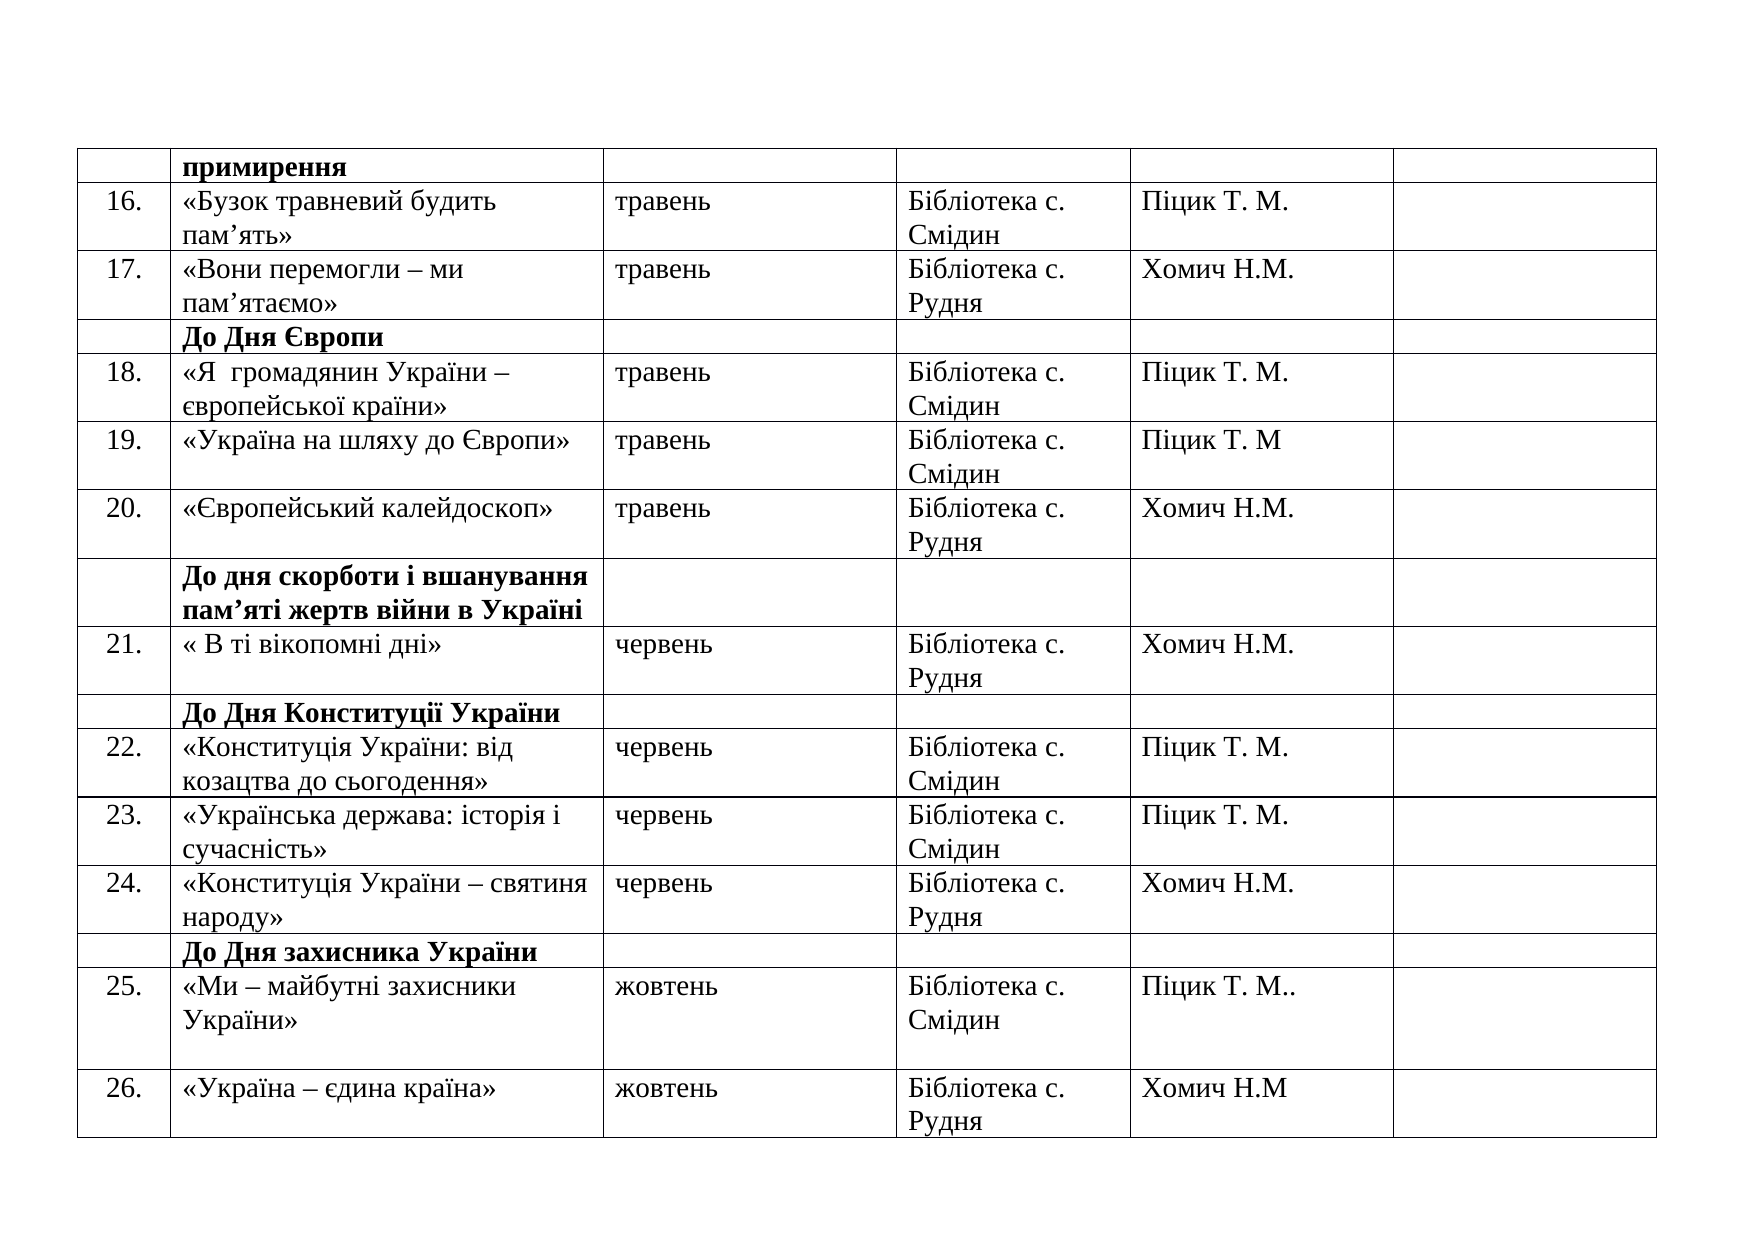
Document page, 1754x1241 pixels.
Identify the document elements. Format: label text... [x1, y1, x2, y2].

table_cell [1394, 695, 1656, 728]
table_cell Бібліотека с. Рудня [897, 490, 1130, 557]
table_cell [604, 934, 896, 967]
table_cell [78, 934, 170, 967]
table_cell 24. [78, 866, 170, 933]
table_cell [1394, 320, 1656, 353]
table_cell «Бузок травневий будить пам’ять» [171, 183, 603, 250]
table_cell 26. [78, 1070, 170, 1137]
table_cell [1394, 183, 1656, 250]
table_cell Бібліотека с. Смідин [897, 729, 1130, 796]
table_cell Піцик Т. М [1131, 422, 1393, 489]
table_cell Бібліотека с. Рудня [897, 251, 1130, 318]
table_cell Бібліотека с. Смідин [897, 422, 1130, 489]
table_cell «Конституція України: від козацтва до сьогодення» [171, 729, 603, 796]
table_cell [1394, 934, 1656, 967]
table_cell До Дня захисника України [171, 934, 603, 967]
table_cell [1394, 968, 1656, 1069]
table_cell [78, 149, 170, 182]
table_cell [1131, 320, 1393, 353]
table_cell [1394, 354, 1656, 421]
table_cell [1394, 490, 1656, 557]
table_cell 20. [78, 490, 170, 557]
table_cell [604, 149, 896, 182]
table_cell «Україна на шляху до Європи» [171, 422, 603, 489]
table_cell До Дня Європи [171, 320, 603, 353]
table_cell [1394, 1070, 1656, 1137]
table_cell [604, 695, 896, 728]
table_cell До Дня Конституції України [171, 695, 603, 728]
table_cell [1131, 934, 1393, 967]
table_cell [1394, 251, 1656, 318]
table_cell [1394, 798, 1656, 864]
table_cell 17. [78, 251, 170, 318]
table_cell Піцик Т. М.. [1131, 968, 1393, 1069]
table_cell червень [604, 627, 896, 694]
table_cell [897, 695, 1130, 728]
table_cell Хомич Н.М [1131, 1070, 1393, 1137]
table_cell травень [604, 354, 896, 421]
table_cell [1131, 149, 1393, 182]
table_cell [78, 320, 170, 353]
table_cell [604, 559, 896, 626]
table_cell [78, 559, 170, 626]
table_cell [1394, 559, 1656, 626]
table_cell «Ми – майбутні захисники України» [171, 968, 603, 1069]
table_cell [1394, 866, 1656, 933]
table_cell 16. [78, 183, 170, 250]
table_cell «Європейський калейдоскоп» [171, 490, 603, 557]
table_cell Бібліотека с. Смідин [897, 183, 1130, 250]
table_cell [1394, 627, 1656, 694]
table_cell [897, 320, 1130, 353]
table_cell Хомич Н.М. [1131, 490, 1393, 557]
table_cell Бібліотека с. Рудня [897, 866, 1130, 933]
table_cell 21. [78, 627, 170, 694]
table_cell 22. [78, 729, 170, 796]
table_cell Піцик Т. М. [1131, 183, 1393, 250]
table_cell Бібліотека с. Рудня [897, 627, 1130, 694]
table_cell травень [604, 183, 896, 250]
table_cell 19. [78, 422, 170, 489]
table_cell [897, 149, 1130, 182]
table_cell Хомич Н.М. [1131, 251, 1393, 318]
table_cell «Я громадянин України – європейської країни» [171, 354, 603, 421]
table_cell Хомич Н.М. [1131, 627, 1393, 694]
table_cell Бібліотека с. Смідин [897, 798, 1130, 864]
table_cell травень [604, 422, 896, 489]
table_cell [1394, 149, 1656, 182]
table_cell [1131, 695, 1393, 728]
table_cell Піцик Т. М. [1131, 354, 1393, 421]
table_cell [897, 934, 1130, 967]
table_cell «Конституція України – святиня народу» [171, 866, 603, 933]
table_cell примирення [171, 149, 603, 182]
table_cell Хомич Н.М. [1131, 866, 1393, 933]
table_cell Бібліотека с. Рудня [897, 1070, 1130, 1137]
table_cell [897, 559, 1130, 626]
table_cell Бібліотека с. Смідин [897, 354, 1130, 421]
table_cell 18. [78, 354, 170, 421]
table_cell « В ті вікопомні дні» [171, 627, 603, 694]
table_cell Піцик Т. М. [1131, 798, 1393, 864]
table_cell червень [604, 798, 896, 864]
table_cell До дня скорботи і вшанування пам’яті жертв війни в Україні [171, 559, 603, 626]
table_cell [1394, 729, 1656, 796]
table_cell жовтень [604, 1070, 896, 1137]
table_cell жовтень [604, 968, 896, 1069]
table_cell 23. [78, 798, 170, 864]
table_cell червень [604, 729, 896, 796]
table_cell «Українська держава: історія і сучасність» [171, 798, 603, 864]
table_cell травень [604, 490, 896, 557]
table_cell [604, 320, 896, 353]
table_cell [1394, 422, 1656, 489]
table_cell Піцик Т. М. [1131, 729, 1393, 796]
table_cell 25. [78, 968, 170, 1069]
table_cell травень [604, 251, 896, 318]
table_cell червень [604, 866, 896, 933]
table_cell «Україна – єдина країна» [171, 1070, 603, 1137]
table_cell [78, 695, 170, 728]
table_cell «Вони перемогли – ми пам’ятаємо» [171, 251, 603, 318]
table_cell Бібліотека с. Смідин [897, 968, 1130, 1069]
table_cell [1131, 559, 1393, 626]
